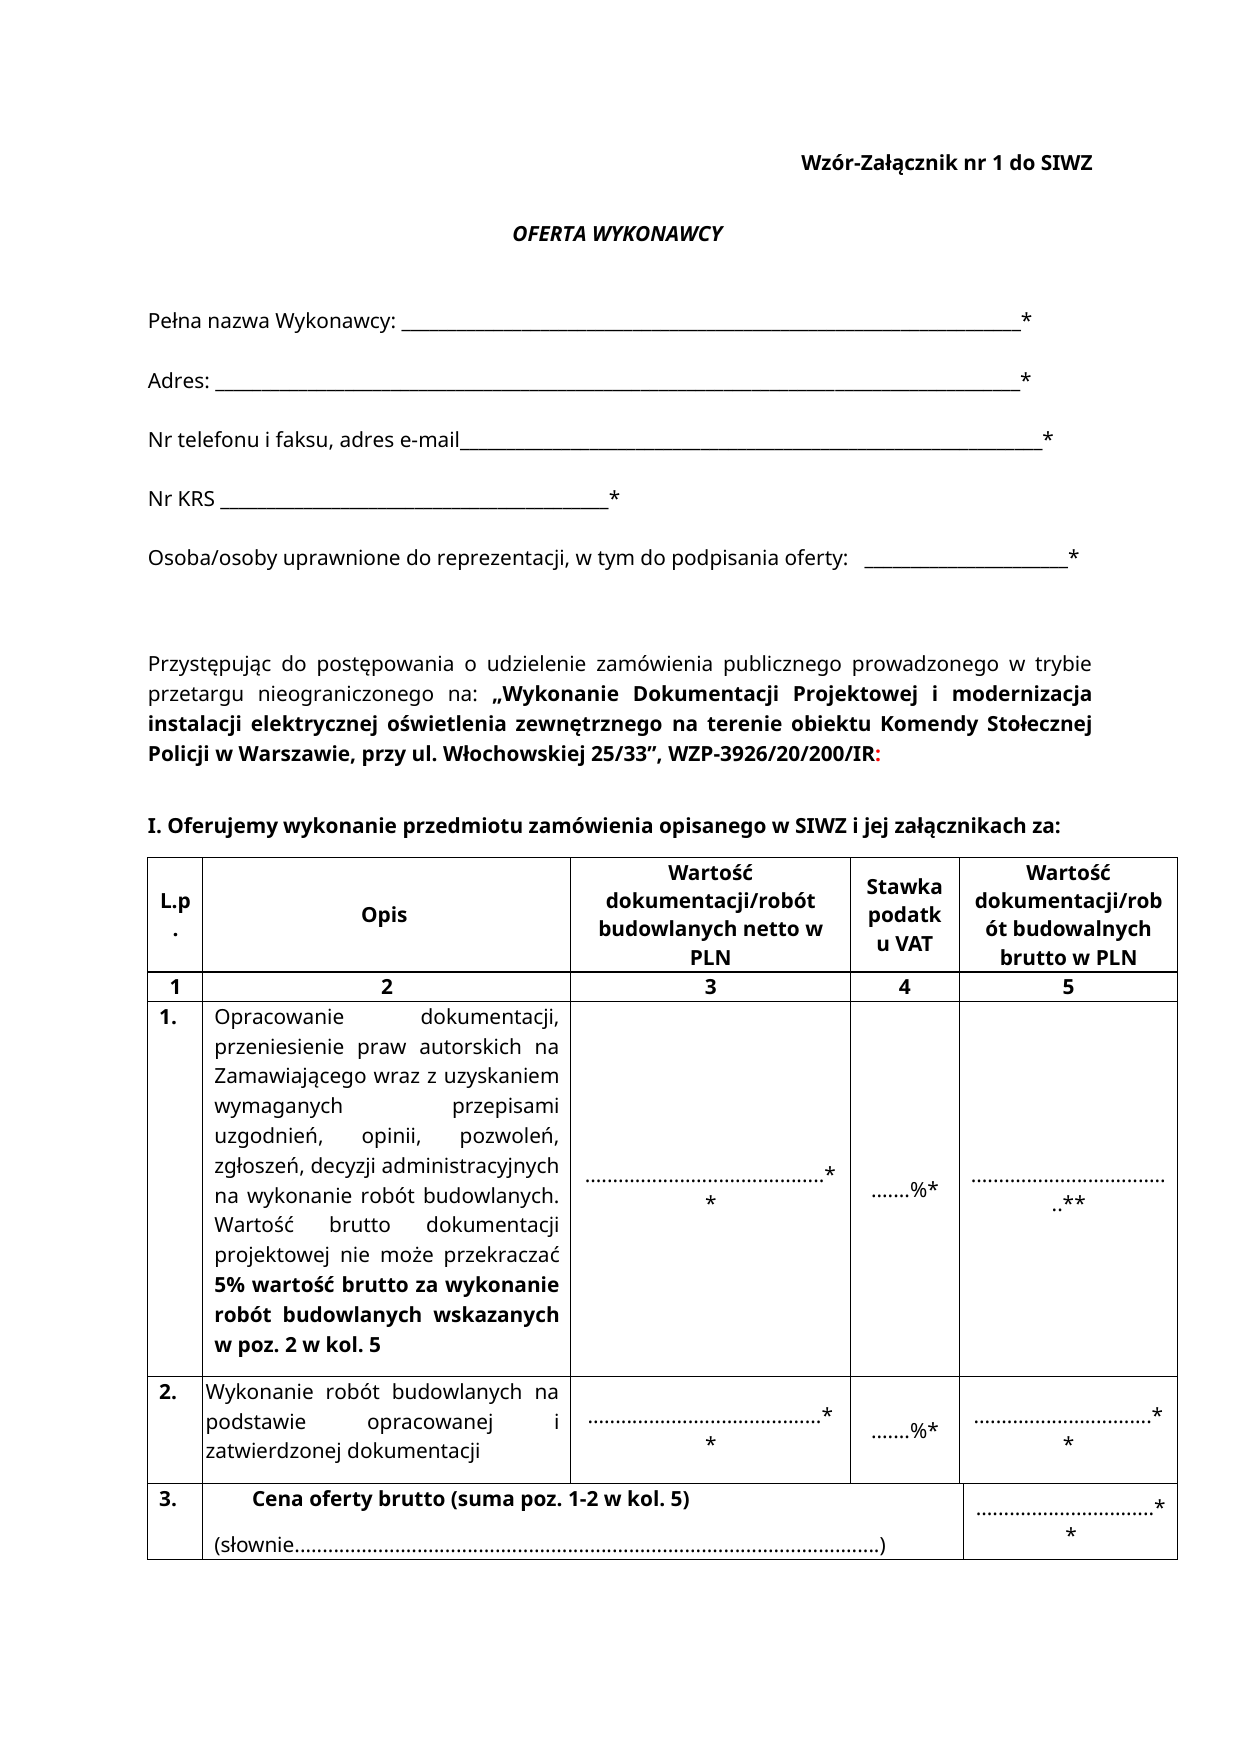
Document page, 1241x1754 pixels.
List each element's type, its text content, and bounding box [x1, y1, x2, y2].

table_header Wartość dokumentacji/robót budowlanych netto w PLN [571, 858, 850, 971]
table_cell ...........................................** [571, 1002, 850, 1376]
table_cell 1. [148, 1002, 202, 1376]
text Adres: ___________________________________________________________________­­____________________* [148, 366, 1093, 394]
text Wzór-Załącznik nr 1 do SIWZ [148, 148, 1093, 176]
table_cell 2. [148, 1377, 202, 1483]
table_cell ..........................................** [571, 1377, 850, 1483]
table_header Wartość dokumentacji/robót budowalnych brutto w PLN [960, 858, 1177, 971]
table_cell 4 [851, 973, 959, 1001]
table_cell 3 [571, 973, 850, 1001]
text Nr KRS __________________________________________* [148, 484, 1093, 513]
table_cell Cena oferty brutto (suma poz. 1-2 w kol. 5) (słownie.........................................................................................................) [203, 1484, 963, 1559]
text Przystępując do postępowania o udzielenie zamówienia publicznego prowadzonego w trybie przetargu nieograniczonego na: „Wykonanie Dokumentacji Projektowej i modernizacja instalacji elektrycznej oświetlenia zewnętrznego na terenie obiektu Komendy Stołecznej Policji w Warszawie, przy ul. Włochowskiej 25/33”, WZP-3926/20/200/IR: [148, 649, 1093, 767]
table_cell Opracowanie dokumentacji, przeniesienie praw autorskich na Zamawiającego wraz z uzyskaniem wymaganych przepisami uzgodnień, opinii, pozwoleń, zgłoszeń, decyzji administracyjnych na wykonanie robót budowlanych. Wartość brutto dokumentacji projektowej nie może przekraczać 5% wartość brutto za wykonanie robót budowlanych wskazanych w poz. 2 w kol. 5 [203, 1002, 570, 1376]
table_cell 5 [960, 973, 1177, 1001]
subtitle OFERTA WYKONAWCY [149, 219, 1093, 247]
text Pełna nazwa Wykonawcy: ___________________________________________________________________* [148, 306, 1093, 335]
table_cell Wykonanie robót budowlanych na podstawie opracowanej i zatwierdzonej dokumentacji [203, 1377, 570, 1483]
table_header L.p. [148, 858, 202, 971]
table_cell 3. [148, 1484, 202, 1559]
text Nr telefonu i faksu, adres e-mail_______________________________________________________________* [148, 425, 1093, 453]
table_cell 2 [203, 973, 570, 1001]
table_cell .......%* [851, 1377, 959, 1483]
table_cell ................................** [964, 1484, 1177, 1559]
table_header Opis [203, 858, 570, 971]
table_cell ................................** [960, 1377, 1177, 1483]
text Osoba/osoby uprawnione do reprezentacji, w tym do podpisania oferty: ______________________* [148, 543, 1093, 572]
table_cell .......%* [851, 1002, 959, 1376]
table_header Stawka podatku VAT [851, 858, 959, 971]
table_cell 1 [148, 973, 202, 1001]
table_cell .....................................** [960, 1002, 1177, 1376]
text I. Oferujemy wykonanie przedmiotu zamówienia opisanego w SIWZ i jej załącznikach za: [148, 811, 1093, 839]
